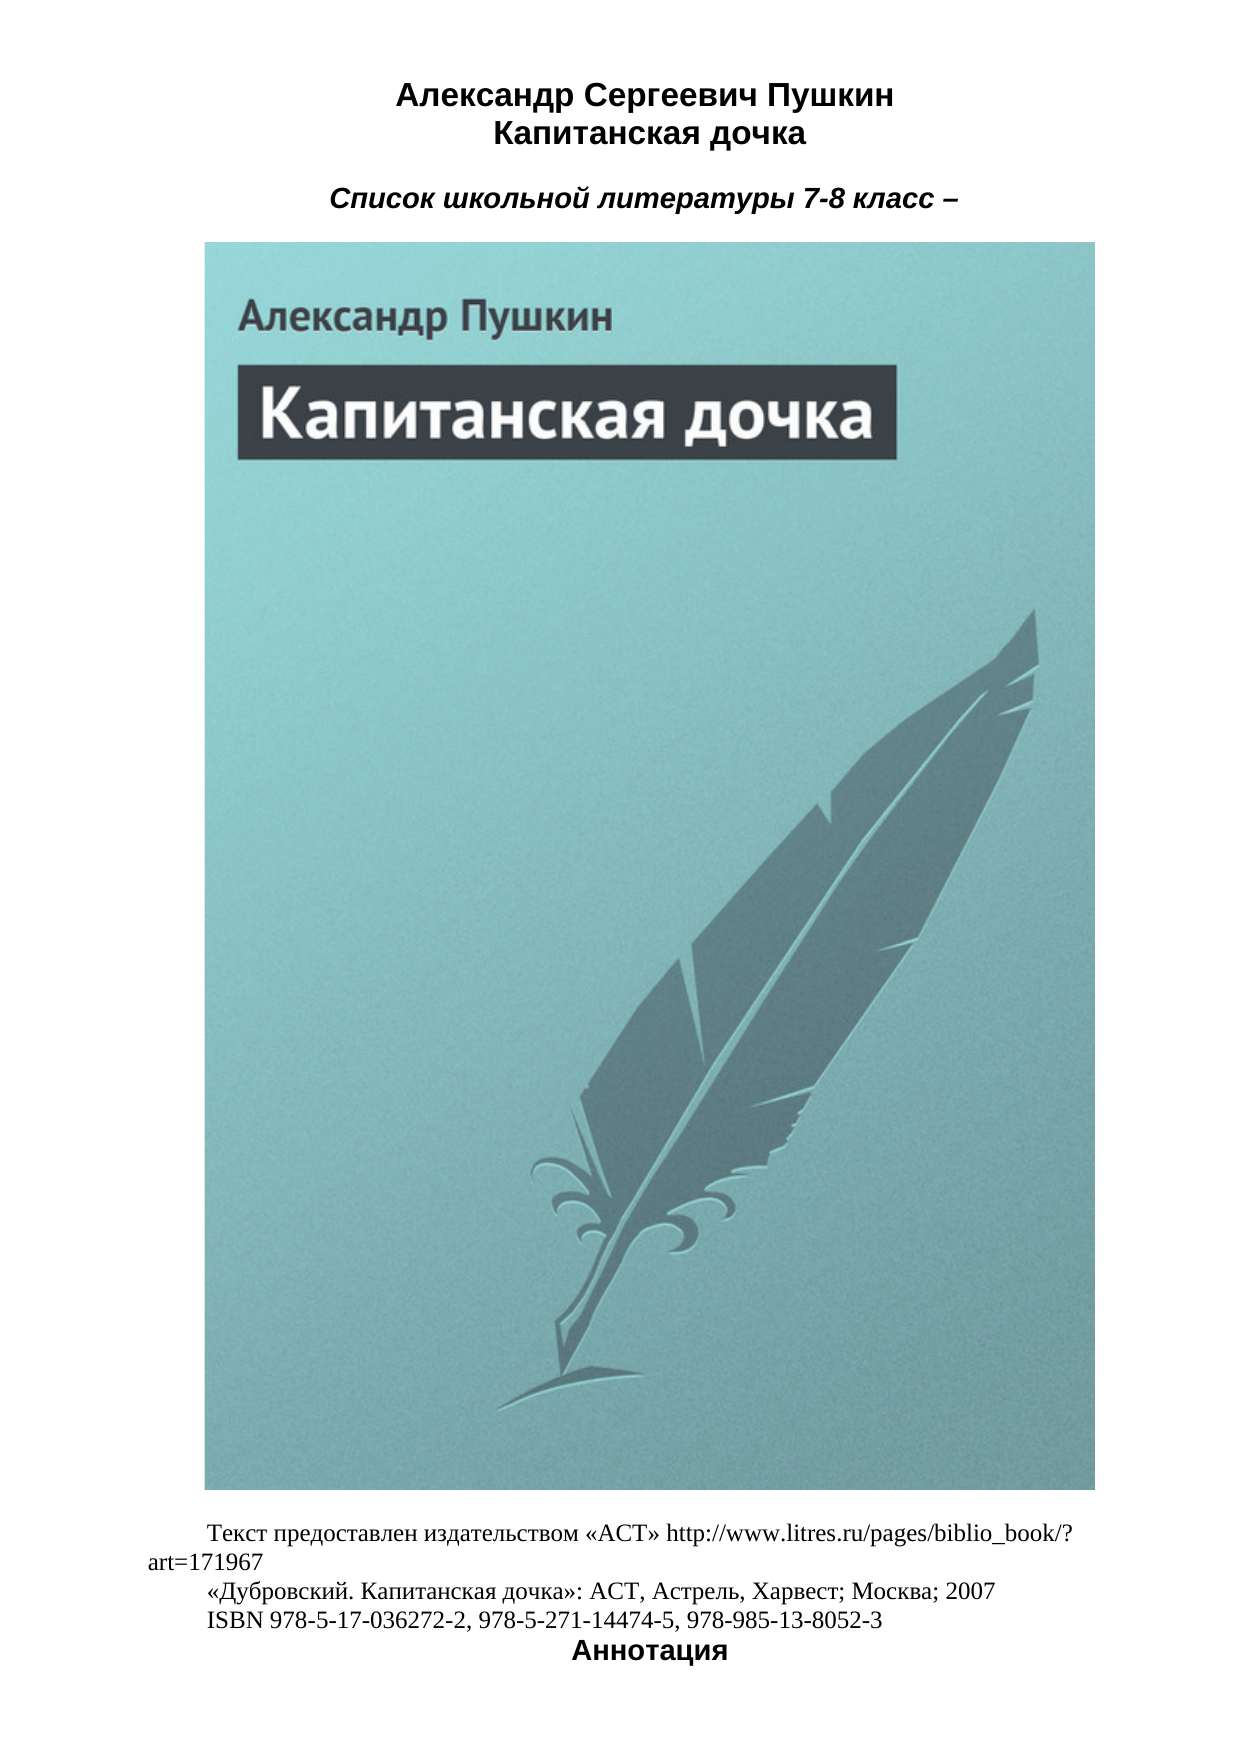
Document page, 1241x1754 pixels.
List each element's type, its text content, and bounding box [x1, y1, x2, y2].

text «Дубровский. Капитанская дочка»: АСТ, Астрель, Харвест; Москва; 2007 [148, 1576, 1152, 1605]
text ISBN 978‑5‑17‑036272‑2, 978‑5‑271‑14474‑5, 978‑985‑13‑8052‑3 [148, 1605, 1152, 1633]
subtitle Аннотация [148, 1633, 1152, 1667]
subtitle Александр Сергеевич Пушкин [148, 75, 1152, 113]
subtitle Капитанская дочка [148, 113, 1152, 152]
text Текст предоставлен издательством «АСТ» http://www.litres.ru/pages/biblio_book/?art=171967 [148, 1518, 1152, 1576]
subtitle Список школьной литературы 7-8 класс – [148, 181, 1152, 214]
